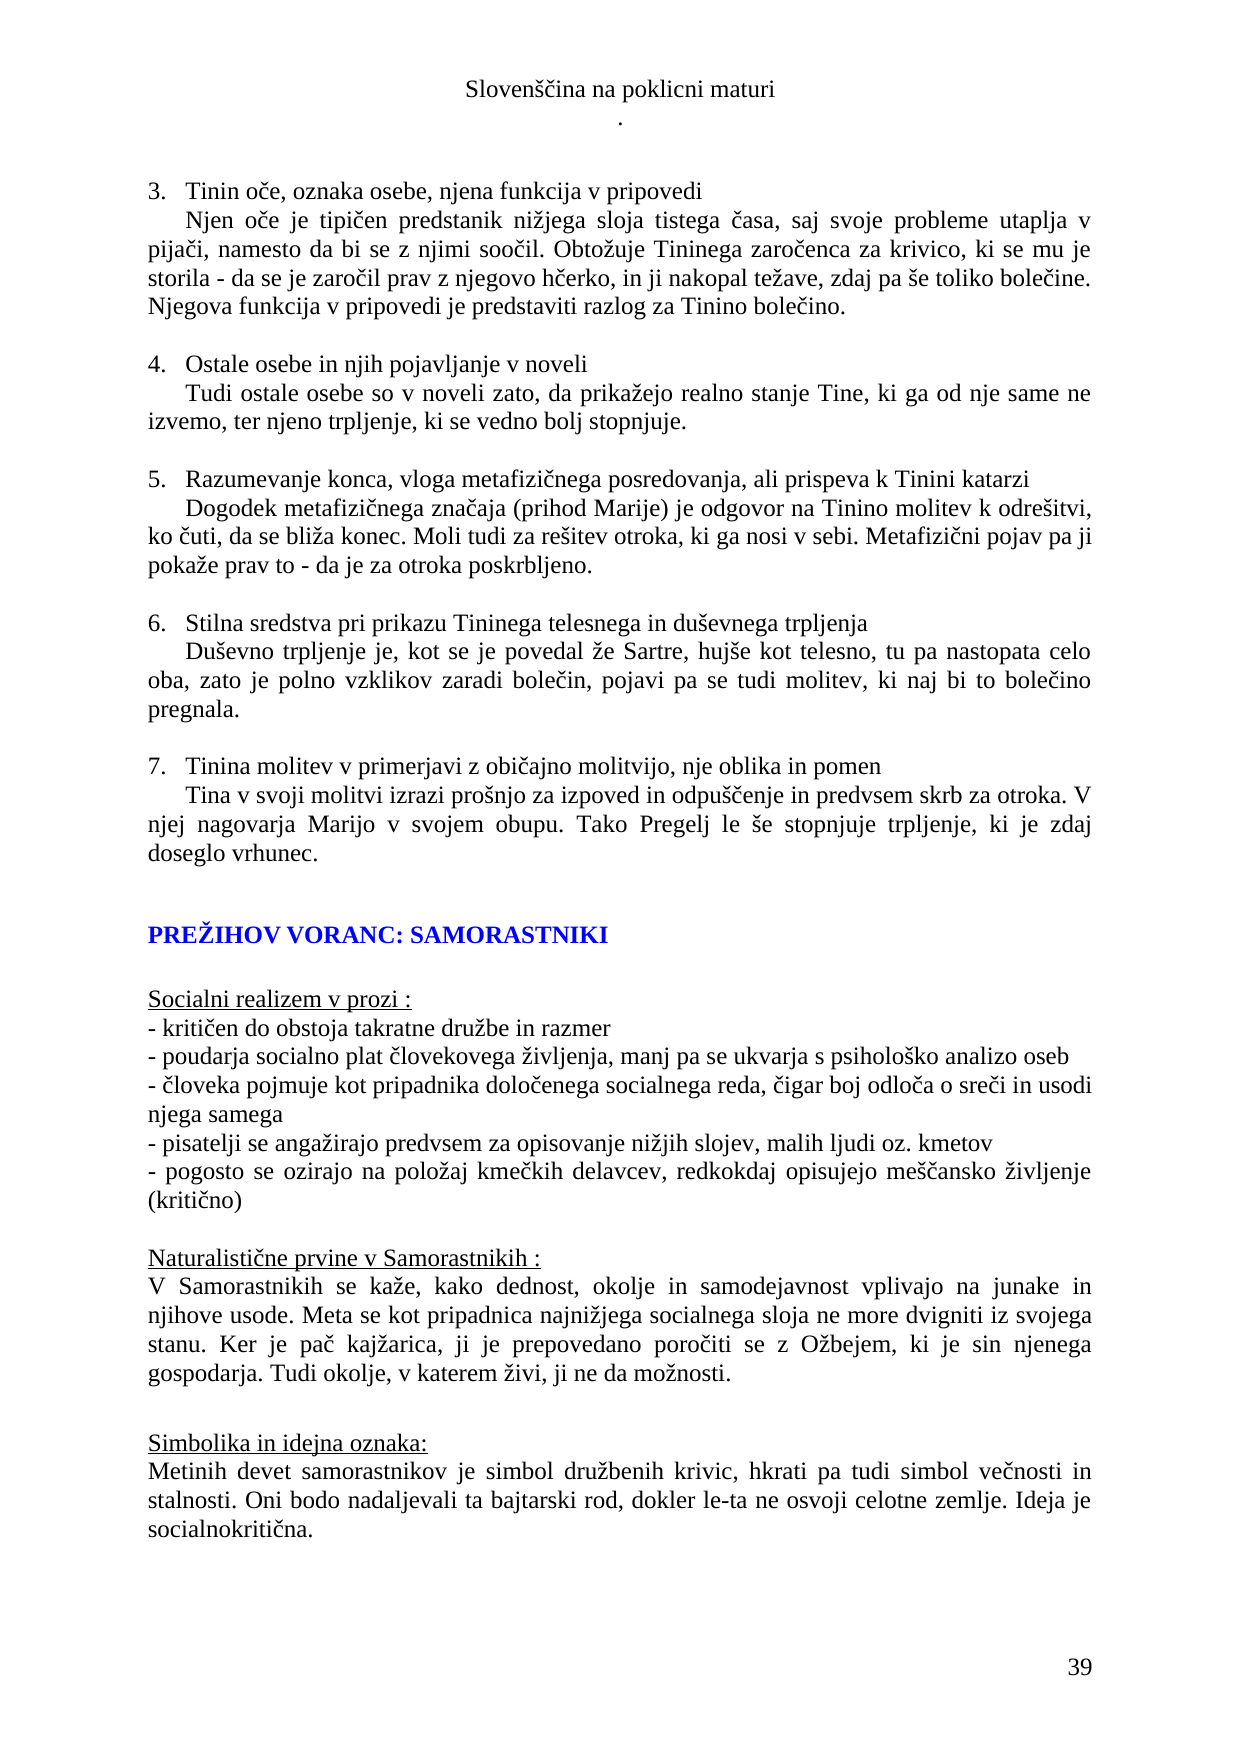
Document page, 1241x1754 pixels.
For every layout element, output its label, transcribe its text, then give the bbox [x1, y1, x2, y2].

text 4. Ostale osebe in njih pojavljanje v noveli [148, 349, 1093, 378]
text Socialni realizem v prozi : [148, 984, 1093, 1013]
text Njen oče je tipičen predstanik nižjega sloja tistega časa, saj svoje probleme utaplja v pijači, namesto da bi se z njimi soočil. Obtožuje Tininega zaročenca za krivico, ki se mu je storila - da se je zaročil prav z njegovo hčerko, in ji nakopal težave, zdaj pa še toliko bolečine. Njegova funkcija v pripovedi je predstaviti razlog za Tinino bolečino. [148, 205, 1093, 320]
text Metinih devet samorastnikov je simbol družbenih krivic, hkrati pa tudi simbol večnosti in stalnosti. Oni bodo nadaljevali ta bajtarski rod, dokler le-ta ne osvoji celotne zemlje. Ideja je socialnokritična. [148, 1456, 1093, 1543]
text Tina v svoji molitvi izrazi prošnjo za izpoved in odpuščenje in predvsem skrb za otroka. V njej nagovarja Marijo v svojem obupu. Tako Pregelj le še stopnjuje trpljenje, ki je zdaj doseglo vrhunec. [148, 780, 1093, 866]
text Dogodek metafizičnega značaja (prihod Marije) je odgovor na Tinino molitev k odrešitvi, ko čuti, da se bliža konec. Moli tudi za rešitev otroka, ki ga nosi v sebi. Metafizični pojav pa ji pokaže prav to - da je za otroka poskrbljeno. [148, 493, 1093, 579]
subtitle PREŽIHOV VORANC: SAMORASTNIKI [148, 920, 1093, 949]
text - človeka pojmuje kot pripadnika določenega socialnega reda, čigar boj odloča o sreči in usodi njega samega [148, 1070, 1093, 1128]
text - pisatelji se angažirajo predvsem za opisovanje nižjih slojev, malih ljudi oz. kmetov [148, 1128, 1093, 1156]
text 3. Tinin oče, oznaka osebe, njena funkcija v pripovedi [148, 176, 1093, 205]
text 5. Razumevanje konca, vloga metafizičnega posredovanja, ali prispeva k Tinini katarzi [148, 464, 1093, 493]
text 7. Tinina molitev v primerjavi z običajno molitvijo, nje oblika in pomen [148, 751, 1093, 780]
text Naturalistične prvine v Samorastnikih : [148, 1243, 1093, 1271]
text Duševno trpljenje je, kot se je povedal že Sartre, hujše kot telesno, tu pa nastopata celo oba, zato je polno vzklikov zaradi bolečin, pojavi pa se tudi molitev, ki naj bi to bolečino pregnala. [148, 636, 1093, 723]
text V Samorastnikih se kaže, kako dednost, okolje in samodejavnost vplivajo na junake in njihove usode. Meta se kot pripadnica najnižjega socialnega sloja ne more dvigniti iz svojega stanu. Ker je pač kajžarica, ji je prepovedano poročiti se z Ožbejem, ki je sin njenega gospodarja. Tudi okolje, v katerem živi, ji ne da možnosti. [148, 1271, 1093, 1386]
text Tudi ostale osebe so v noveli zato, da prikažejo realno stanje Tine, ki ga od nje same ne izvemo, ter njeno trpljenje, ki se vedno bolj stopnjuje. [148, 378, 1093, 435]
text - kritičen do obstoja takratne družbe in razmer [148, 1013, 1093, 1041]
text 6. Stilna sredstva pri prikazu Tininega telesnega in duševnega trpljenja [148, 608, 1093, 636]
text Simbolika in idejna oznaka: [148, 1428, 1093, 1456]
text - poudarja socialno plat človekovega življenja, manj pa se ukvarja s psihološko analizo oseb [148, 1041, 1093, 1070]
text - pogosto se ozirajo na položaj kmečkih delavcev, redkokdaj opisujejo meščansko življenje (kritično) [148, 1156, 1093, 1214]
